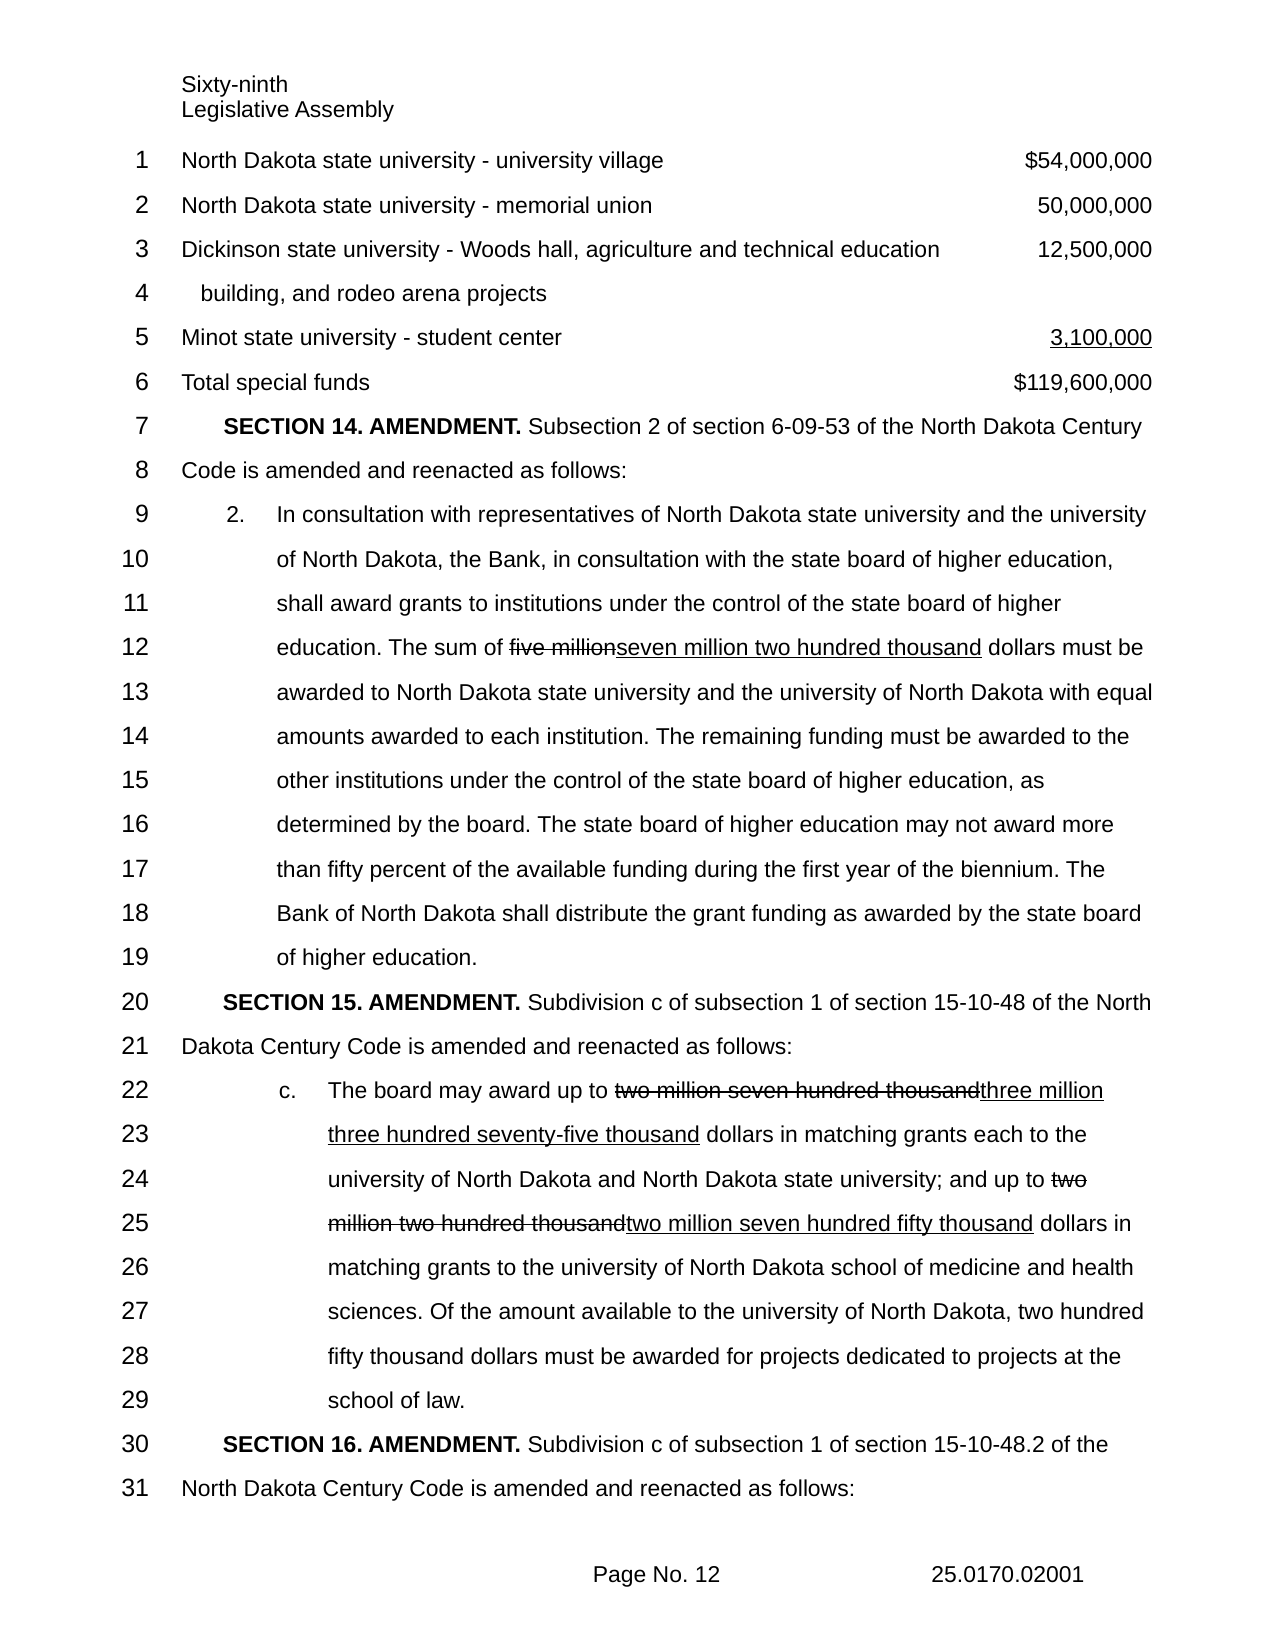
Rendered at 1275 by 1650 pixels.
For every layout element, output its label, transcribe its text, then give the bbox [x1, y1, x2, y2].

text North Dakota state university - university village $54,000,000 North Dakota state university - memorial union 50,000,000 Dickinson state university - Woods hall, agriculture and technical education 12,500,000 building, and rodeo arena projects Minot state university - student center 3,100,000 Total special funds $119,600,000 [181, 133, 1154, 399]
text c. The board may award up to two million seven hundred thousandthree million three hundred seventy‑five thousand dollars in matching grants each to the university of North Dakota and North Dakota state university; and up to two million two hundred thousandtwo million seven hundred fifty thousand dollars in matching grants to the university of North Dakota school of medicine and health sciences. Of the amount available to the university of North Dakota, two hundred fifty thousand dollars must be awarded for projects dedicated to projects at the school of law. [181, 1063, 1154, 1417]
text SECTION 15. AMENDMENT. Subdivision c of subsection 1 of section 15‑10‑48 of the North Dakota Century Code is amended and reenacted as follows: [181, 974, 1154, 1063]
text SECTION 14. AMENDMENT. Subsection 2 of section 6‑09‑53 of the North Dakota Century Code is amended and reenacted as follows: [181, 399, 1154, 487]
text 2. In consultation with representatives of North Dakota state university and the university of North Dakota, the Bank, in consultation with the state board of higher education, shall award grants to institutions under the control of the state board of higher education. The sum of five millionseven million two hundred thousand dollars must be awarded to North Dakota state university and the university of North Dakota with equal amounts awarded to each institution. The remaining funding must be awarded to the other institutions under the control of the state board of higher education, as determined by the board. The state board of higher education may not award more than fifty percent of the available funding during the first year of the biennium. The Bank of North Dakota shall distribute the grant funding as awarded by the state board of higher education. [181, 487, 1154, 974]
text SECTION 16. AMENDMENT. Subdivision c of subsection 1 of section 15‑10‑48.2 of the North Dakota Century Code is amended and reenacted as follows: [181, 1417, 1154, 1506]
